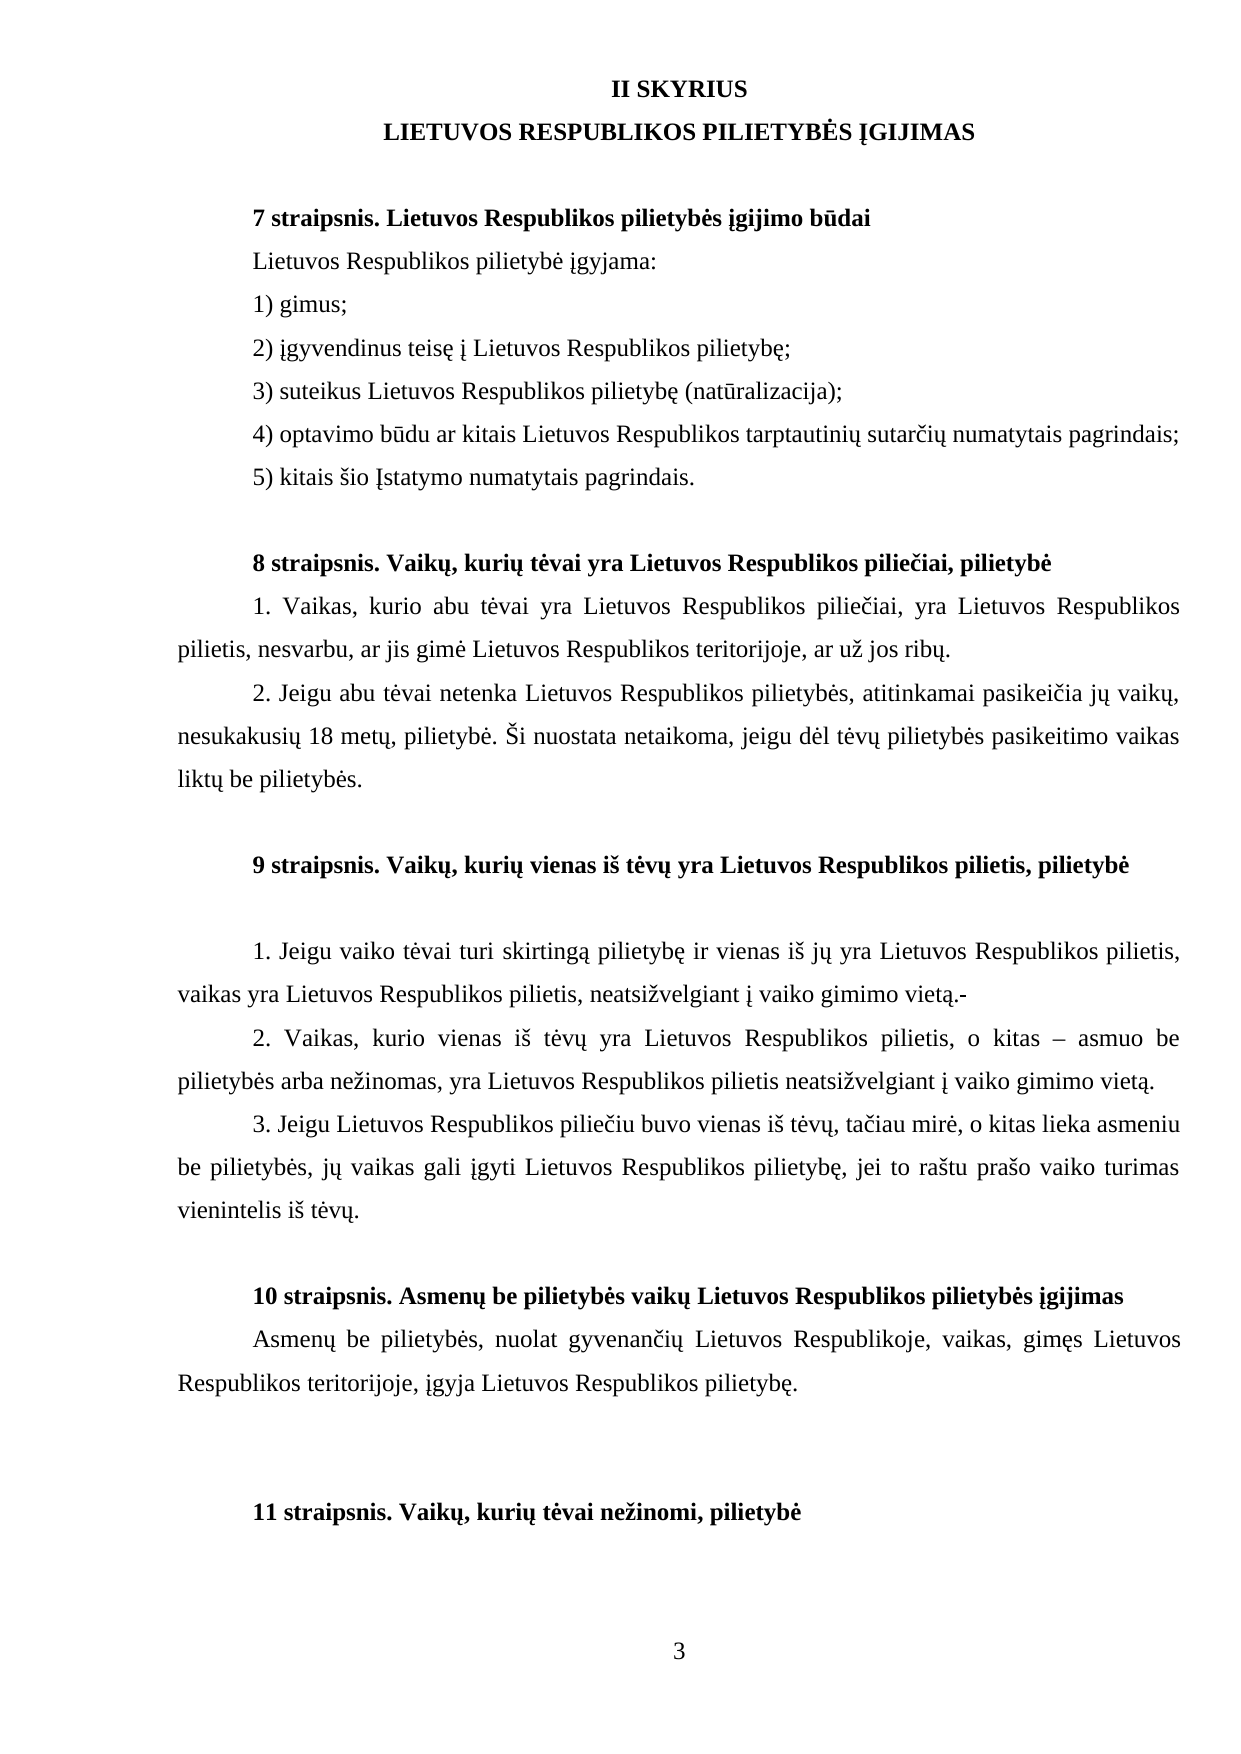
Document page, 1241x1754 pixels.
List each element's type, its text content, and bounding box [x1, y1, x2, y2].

text 2. Vaikas, kurio vienas iš tėvų yra Lietuvos Respublikos pilietis, o kitas – asmuo be pilietybės arba nežinomas, yra Lietuvos Respublikos pilietis neatsižvelgiant į vaiko gimimo vietą. [177, 1023, 1181, 1094]
text 8 straipsnis. Vaikų, kurių tėvai yra Lietuvos Respublikos piliečiai, pilietybė [177, 548, 1181, 577]
text Lietuvos Respublikos pilietybė įgyjama: [177, 246, 1181, 275]
text 11 straipsnis. Vaikų, kurių tėvai nežinomi, pilietybė [177, 1497, 1181, 1526]
text 2. Jeigu abu tėvai netenka Lietuvos Respublikos pilietybės, atitinkamai pasikeičia jų vaikų, nesukakusių 18 metų, pilietybė. Ši nuostata netaikoma, jeigu dėl tėvų pilietybės pasikeitimo vaikas liktų be pilietybės. [177, 678, 1181, 793]
text II SKYRIUS [177, 74, 1181, 103]
text 1. Vaikas, kurio abu tėvai yra Lietuvos Respublikos piliečiai, yra Lietuvos Respublikos pilietis, nesvarbu, ar jis gimė Lietuvos Respublikos teritorijoje, ar už jos ribų. [177, 591, 1181, 663]
text LIETUVOS RESPUBLIKOS PILIETYBĖS ĮGIJIMAS [177, 117, 1181, 146]
text 9 straipsnis. Vaikų, kurių vienas iš tėvų yra Lietuvos Respublikos pilietis, pilietybė [177, 850, 1181, 879]
text 3) suteikus Lietuvos Respublikos pilietybę (natūralizacija); [177, 376, 1181, 404]
text 2) įgyvendinus teisę į Lietuvos Respublikos pilietybę; [177, 333, 1181, 361]
text 10 straipsnis. Asmenų be pilietybės vaikų Lietuvos Respublikos pilietybės įgijimas [177, 1281, 1181, 1310]
text 1) gimus; [177, 289, 1181, 318]
text 7 straipsnis. Lietuvos Respublikos pilietybės įgijimo būdai [177, 203, 1181, 232]
text 1. Jeigu vaiko tėvai turi skirtingą pilietybę ir vienas iš jų yra Lietuvos Respublikos pilietis, vaikas yra Lietuvos Respublikos pilietis, neatsižvelgiant į vaiko gimimo vietą. [177, 936, 1181, 1008]
text 5) kitais šio Įstatymo numatytais pagrindais. [177, 462, 1181, 491]
text 3. Jeigu Lietuvos Respublikos piliečiu buvo vienas iš tėvų, tačiau mirė, o kitas lieka asmeniu be pilietybės, jų vaikas gali įgyti Lietuvos Respublikos pilietybę, jei to raštu prašo vaiko turimas vienintelis iš tėvų. [177, 1109, 1181, 1224]
text Asmenų be pilietybės, nuolat gyvenančių Lietuvos Respublikoje, vaikas, gimęs Lietuvos Respublikos teritorijoje, įgyja Lietuvos Respublikos pilietybę. [177, 1324, 1181, 1396]
text 4) optavimo būdu ar kitais Lietuvos Respublikos tarptautinių sutarčių numatytais pagrindais; [177, 419, 1181, 448]
